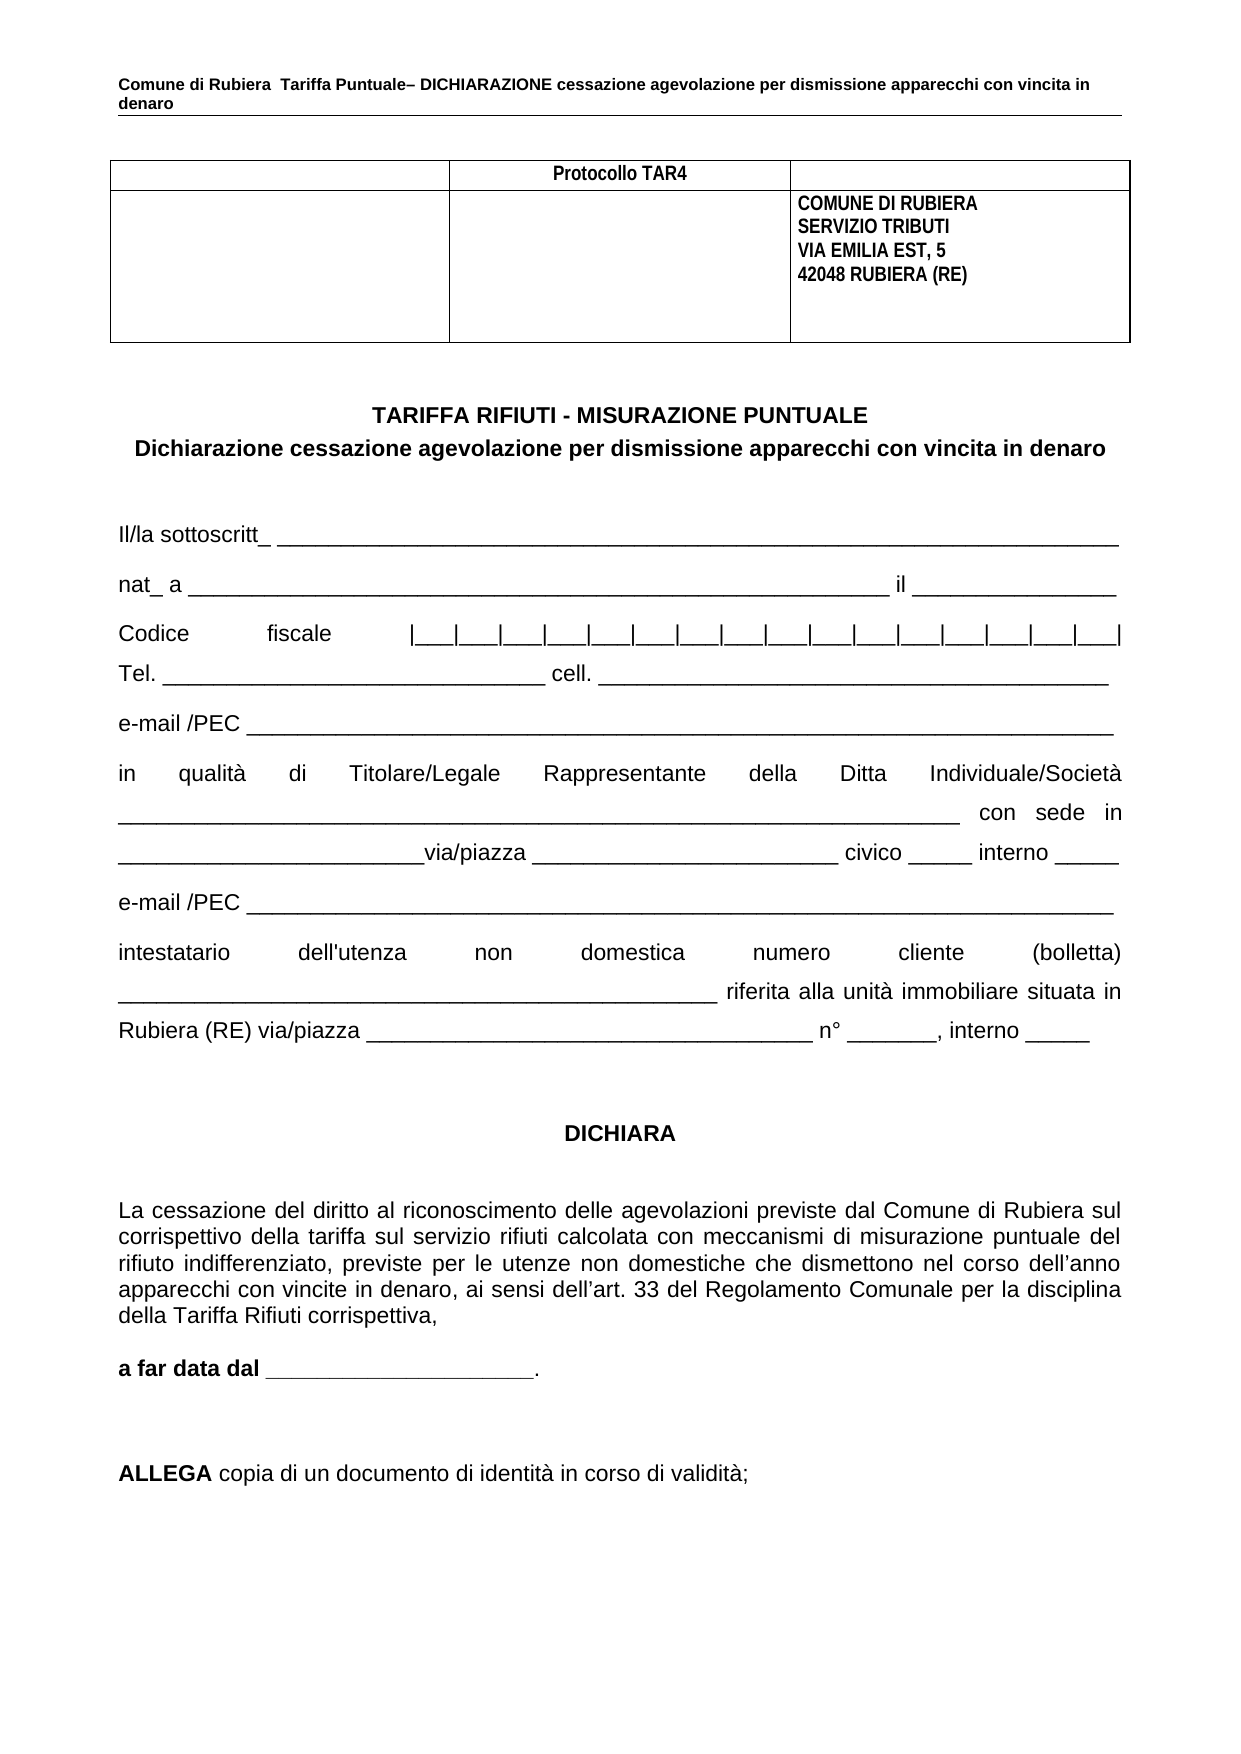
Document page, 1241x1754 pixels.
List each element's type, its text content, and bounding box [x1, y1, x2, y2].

table_header [791, 161, 1129, 189]
text nat_ a _______________________________________________________ il ________________ [118, 571, 1122, 597]
text intestatario dell'utenza non domestica numero cliente (bolletta) _______________________________________________ riferita alla unità immobiliare situata in Rubiera (RE) via/piazza ___________________________________ n° _______, interno _____ [118, 938, 1122, 1044]
table_cell [450, 191, 790, 342]
subtitle DICHIARA [118, 1120, 1122, 1146]
text e-mail /PEC ____________________________________________________________________ [118, 710, 1122, 736]
table_cell COMUNE DI RUBIERA SERVIZIO TRIBUTI VIA EMILIA EST, 5 42048 RUBIERA (RE) [791, 191, 1129, 342]
table_cell [111, 191, 449, 342]
subtitle Dichiarazione cessazione agevolazione per dismissione apparecchi con vincita in denaro [118, 435, 1122, 461]
text La cessazione del diritto al riconoscimento delle agevolazioni previste dal Comune di Rubiera sul corrispettivo della tariffa sul servizio rifiuti calcolata con meccanismi di misurazione puntuale del rifiuto indifferenziato, previste per le utenze non domestiche che dismettono nel corso dell’anno apparecchi con vincite in denaro, ai sensi dell’art. 33 del Regolamento Comunale per la disciplina della Tariffa Rifiuti corrispettiva, [118, 1197, 1122, 1328]
table_header [111, 161, 449, 189]
text e-mail /PEC ____________________________________________________________________ [118, 888, 1122, 915]
text ALLEGA copia di un documento di identità in corso di validità; [118, 1460, 1122, 1487]
text Il/la sottoscritt_ __________________________________________________________________ [118, 521, 1122, 547]
table_header Protocollo TAR4 [450, 161, 790, 189]
text in qualità di Titolare/Legale Rappresentante della Ditta Individuale/Società __________________________________________________________________ con sede in ________________________via/piazza ________________________ civico _____ interno _____ [118, 760, 1122, 865]
text Codice fiscale |___|___|___|___|___|___|___|___|___|___|___|___|___|___|___|___| Tel. ______________________________ cell. ________________________________________ [118, 620, 1122, 686]
text a far data dal _____________________. [118, 1355, 1122, 1381]
text TARIFFA RIFIUTI - MISURAZIONE PUNTUALE [118, 402, 1122, 428]
